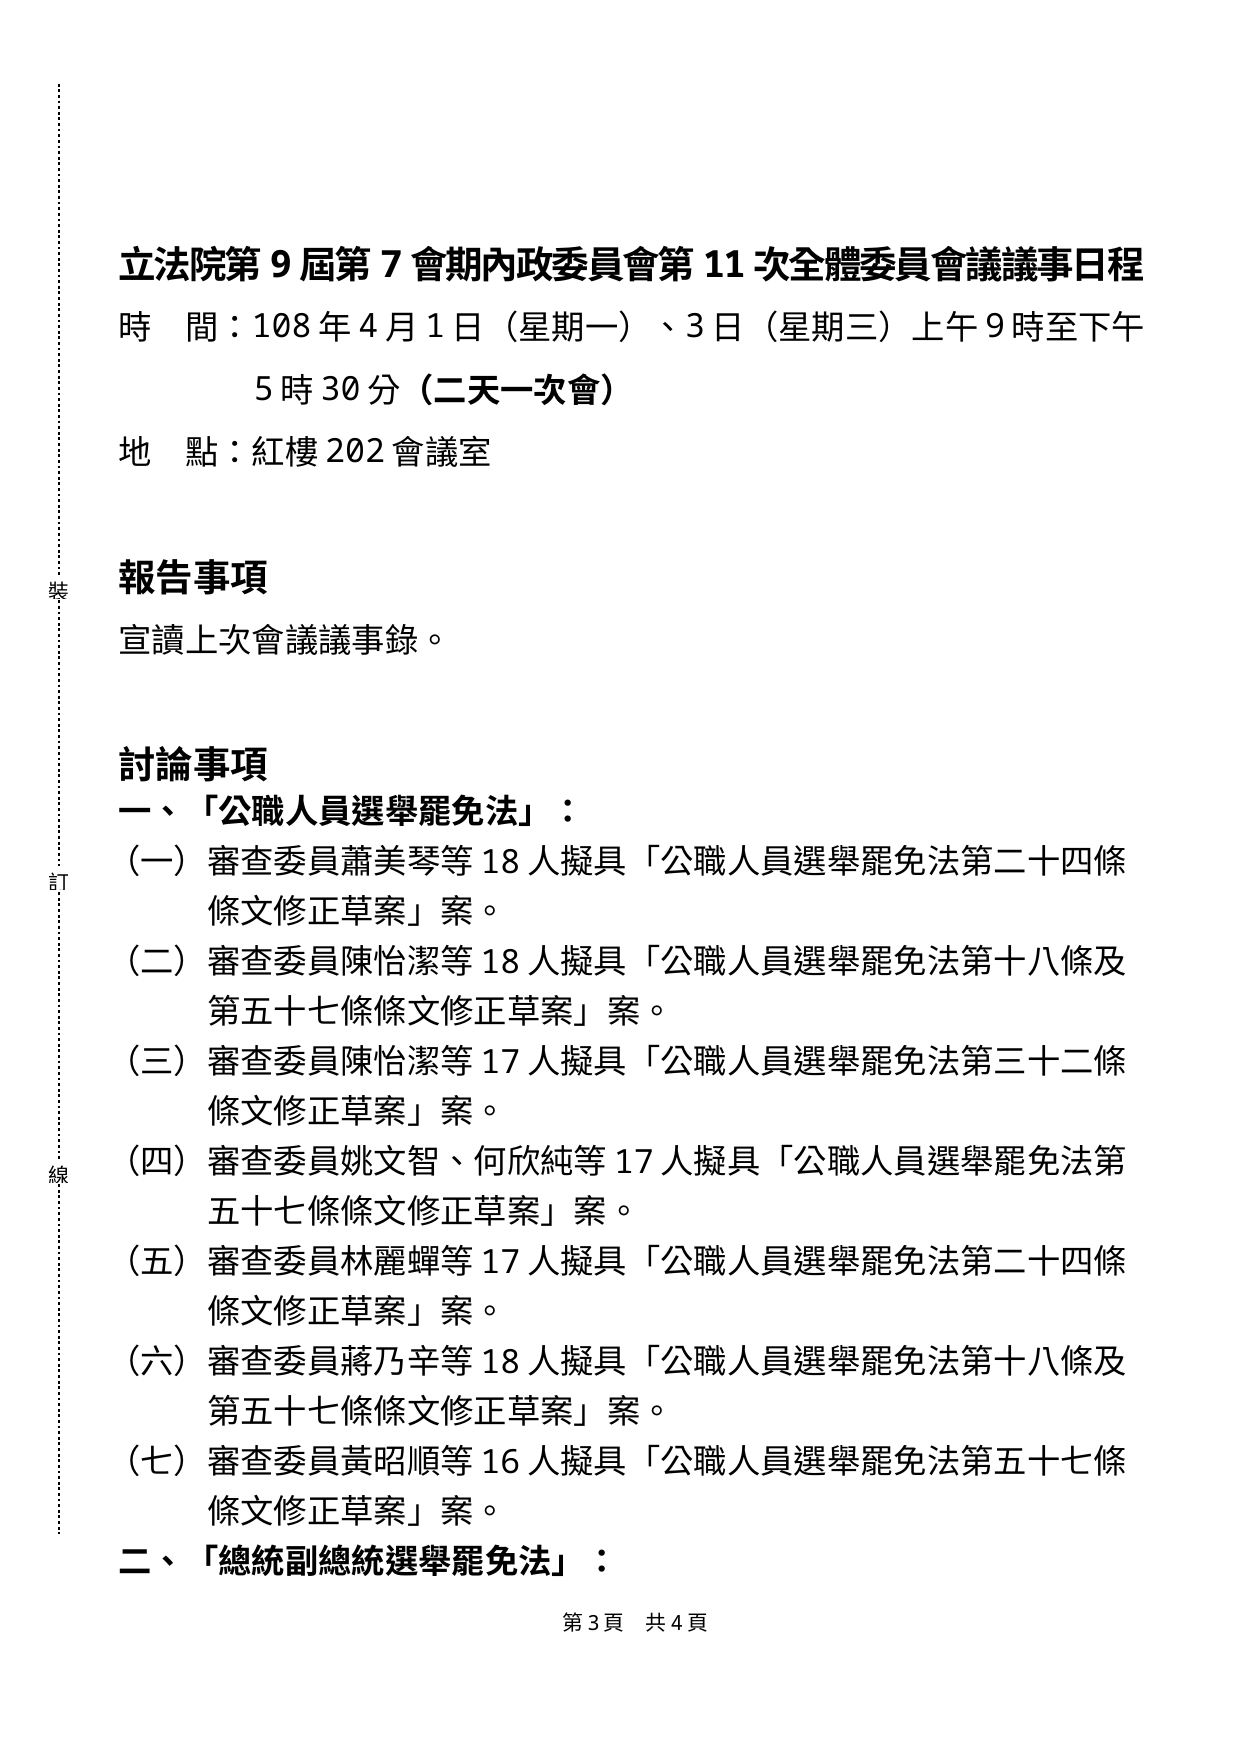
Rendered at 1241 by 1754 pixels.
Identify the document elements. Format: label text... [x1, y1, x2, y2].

text 5時30分（二天一次會） [252, 346, 1152, 408]
text （二）審查委員陳怡潔等18人擬具「公職人員選舉罷免法第十八條及第五十七條條文修正草案」案。 [107, 933, 1152, 1033]
text 報告事項 [118, 533, 1152, 596]
text 二、「總統副總統選舉罷免法」： [118, 1533, 1152, 1583]
text （五）審查委員林麗蟬等17人擬具「公職人員選舉罷免法第二十四條條文修正草案」案。 [107, 1233, 1152, 1333]
text （六）審查委員蔣乃辛等18人擬具「公職人員選舉罷免法第十八條及第五十七條條文修正草案」案。 [107, 1333, 1152, 1433]
text 地 點：紅樓202會議室 [118, 408, 1152, 471]
text （三）審查委員陳怡潔等17人擬具「公職人員選舉罷免法第三十二條條文修正草案」案。 [107, 1033, 1152, 1133]
text 立法院第9屆第7會期內政委員會第11次全體委員會議議事日程 [118, 221, 1174, 283]
text 時 間：108年4月1日（星期一）、3日（星期三）上午9時至下午 [118, 283, 1152, 346]
text 一、「公職人員選舉罷免法」： [118, 783, 1152, 833]
text 宣讀上次會議議事錄。 [118, 596, 1152, 658]
text （四）審查委員姚文智、何欣純等17人擬具「公職人員選舉罷免法第五十七條條文修正草案」案。 [107, 1133, 1152, 1233]
text 討論事項 [118, 721, 1152, 783]
text （一）審查委員蕭美琴等18人擬具「公職人員選舉罷免法第二十四條條文修正草案」案。 [107, 833, 1152, 933]
text （七）審查委員黃昭順等16人擬具「公職人員選舉罷免法第五十七條條文修正草案」案。 [107, 1433, 1152, 1533]
